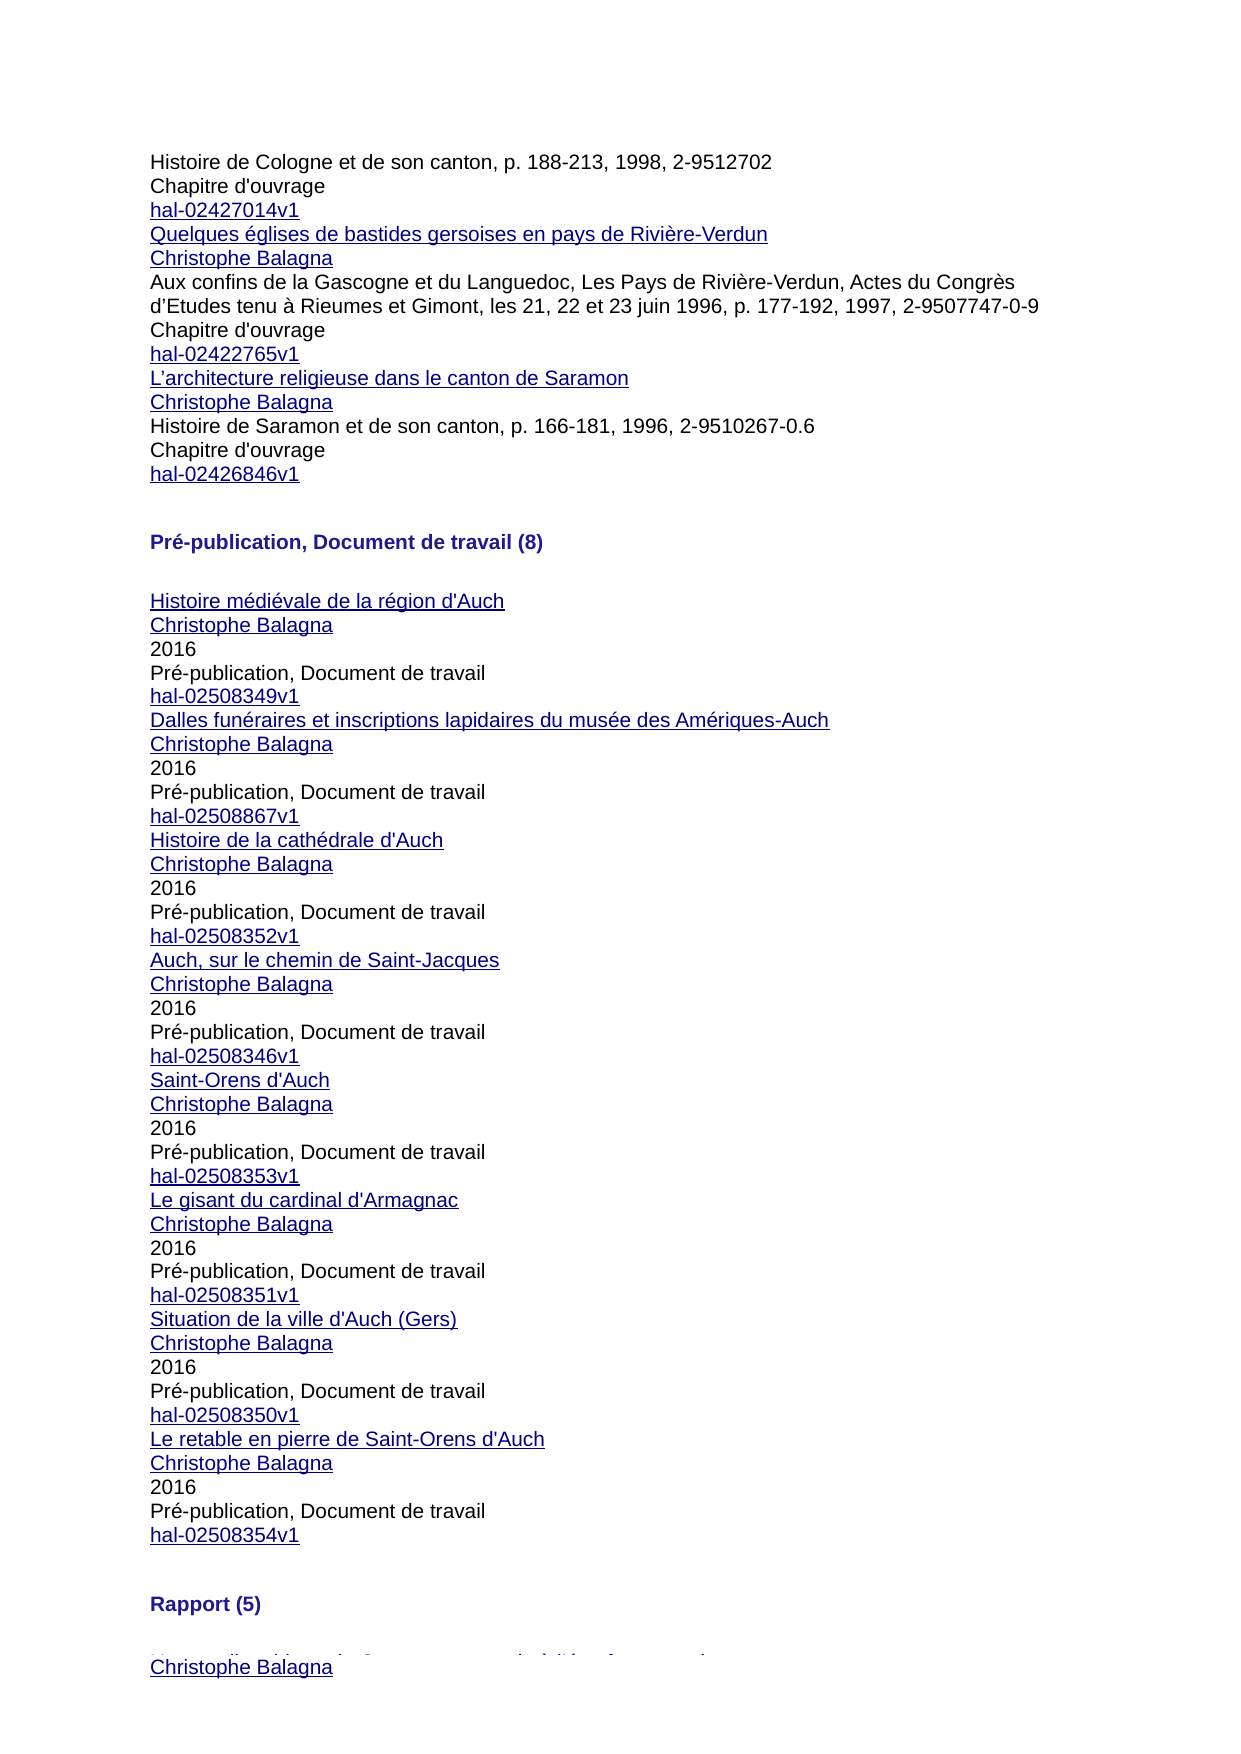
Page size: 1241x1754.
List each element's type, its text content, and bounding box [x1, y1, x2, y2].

table_cell Le gisant du cardinal d'Armagnac Christophe Balagna 2016 Pré-publication, Document de travail hal-02508351v1 [150, 1188, 1090, 1307]
table_header Un portail gothique de Gascogne centrale à l’état fragmentaire Christophe Balagna [Rapport de recherche] Musée des Amériques-Auch. 2018 Rapport (rapport de recherche) hal-02508357v1 [150, 1650, 1090, 1679]
table_cell Situation de la ville d'Auch (Gers) Christophe Balagna 2016 Pré-publication, Document de travail hal-02508350v1 [150, 1307, 1090, 1427]
table_cell L’architecture religieuse dans le canton de Saramon Christophe Balagna Histoire de Saramon et de son canton, p. 166-181, 1996, 2-9510267-0.6 Chapitre d'ouvrage hal-02426846v1 [150, 366, 1090, 485]
table_cell Quelques églises de bastides gersoises en pays de Rivière-Verdun Christophe Balagna Aux confins de la Gascogne et du Languedoc, Les Pays de Rivière-Verdun, Actes du Congrès d’Etudes tenu à Rieumes et Gimont, les 21, 22 et 23 juin 1996, p. 177-192, 1997, 2-9507747-0-9 Chapitre d'ouvrage hal-02422765v1 [150, 222, 1090, 366]
table_cell Dalles funéraires et inscriptions lapidaires du musée des Amériques-Auch Christophe Balagna 2016 Pré-publication, Document de travail hal-02508867v1 [150, 708, 1090, 828]
subtitle Rapport (5) [150, 1592, 1090, 1616]
subtitle Pré-publication, Document de travail (8) [150, 530, 1090, 554]
table_cell Histoire de Cologne et de son canton, p. 188-213, 1998, 2-9512702 Chapitre d'ouvrage hal-02427014v1 [150, 150, 1090, 222]
table_cell Histoire de la cathédrale d'Auch Christophe Balagna 2016 Pré-publication, Document de travail hal-02508352v1 [150, 828, 1090, 948]
table_cell Auch, sur le chemin de Saint-Jacques Christophe Balagna 2016 Pré-publication, Document de travail hal-02508346v1 [150, 948, 1090, 1068]
table_cell Saint-Orens d'Auch Christophe Balagna 2016 Pré-publication, Document de travail hal-02508353v1 [150, 1068, 1090, 1187]
table_header Histoire médiévale de la région d'Auch Christophe Balagna 2016 Pré-publication, Document de travail hal-02508349v1 [150, 589, 1090, 708]
table_cell Le retable en pierre de Saint-Orens d'Auch Christophe Balagna 2016 Pré-publication, Document de travail hal-02508354v1 [150, 1427, 1090, 1547]
